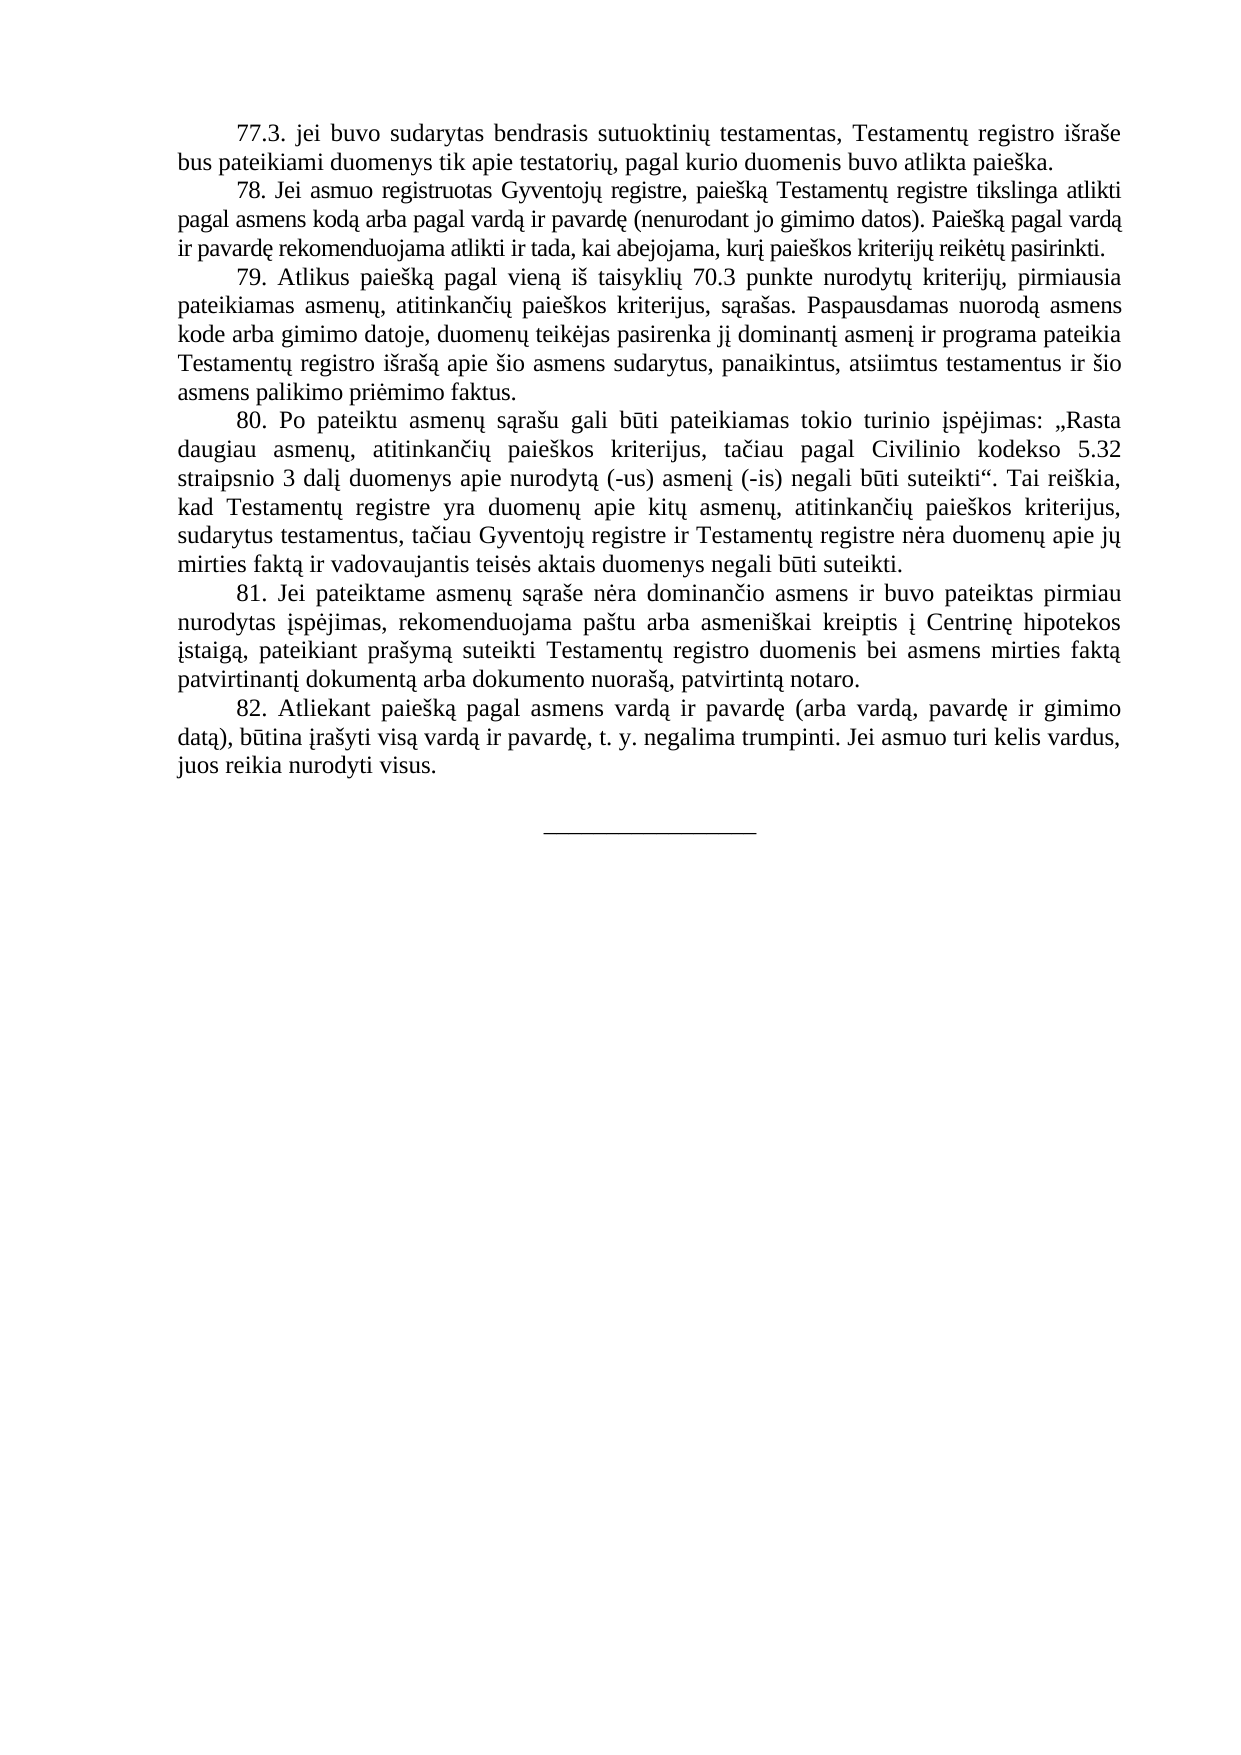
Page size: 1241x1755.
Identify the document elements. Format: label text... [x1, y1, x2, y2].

text 82. Atliekant paiešką pagal asmens vardą ir pavardę (arba vardą, pavardę ir gimimo datą), būtina įrašyti visą vardą ir pavardę, t. y. negalima trumpinti. Jei asmuo turi kelis vardus, juos reikia nurodyti visus. [177, 693, 1122, 779]
text 79. Atlikus paiešką pagal vieną iš taisyklių 70.3 punkte nurodytų kriterijų, pirmiausia pateikiamas asmenų, atitinkančių paieškos kriterijus, sąrašas. Paspausdamas nuorodą asmens kode arba gimimo datoje, duomenų teikėjas pasirenka jį dominantį asmenį ir programa pateikia Testamentų registro išrašą apie šio asmens sudarytus, panaikintus, atsiimtus testamentus ir šio asmens palikimo priėmimo faktus. [177, 262, 1122, 406]
text 80. Po pateiktu asmenų sąrašu gali būti pateikiamas tokio turinio įspėjimas: „Rasta daugiau asmenų, atitinkančių paieškos kriterijus, tačiau pagal Civilinio kodekso 5.32 straipsnio 3 dalį duomenys apie nurodytą (-us) asmenį (-is) negali būti suteikti“. Tai reiškia, kad Testamentų registre yra duomenų apie kitų asmenų, atitinkančių paieškos kriterijus, sudarytus testamentus, tačiau Gyventojų registre ir Testamentų registre nėra duomenų apie jų mirties faktą ir vadovaujantis teisės aktais duomenys negali būti suteikti. [177, 406, 1122, 578]
text _________________ [177, 808, 1122, 837]
text 81. Jei pateiktame asmenų sąraše nėra dominančio asmens ir buvo pateiktas pirmiau nurodytas įspėjimas, rekomenduojama paštu arba asmeniškai kreiptis į Centrinę hipotekos įstaigą, pateikiant prašymą suteikti Testamentų registro duomenis bei asmens mirties faktą patvirtinantį dokumentą arba dokumento nuorašą, patvirtintą notaro. [177, 578, 1122, 693]
text 78. Jei asmuo registruotas Gyventojų registre, paiešką Testamentų registre tikslinga atlikti pagal asmens kodą arba pagal vardą ir pavardę (nenurodant jo gimimo datos). Paiešką pagal vardą ir pavardę rekomenduojama atlikti ir tada, kai abejojama, kurį paieškos kriterijų reikėtų pasirinkti. [177, 176, 1122, 262]
text 77.3. jei buvo sudarytas bendrasis sutuoktinių testamentas, Testamentų registro išraše bus pateikiami duomenys tik apie testatorių, pagal kurio duomenis buvo atlikta paieška. [177, 118, 1122, 176]
